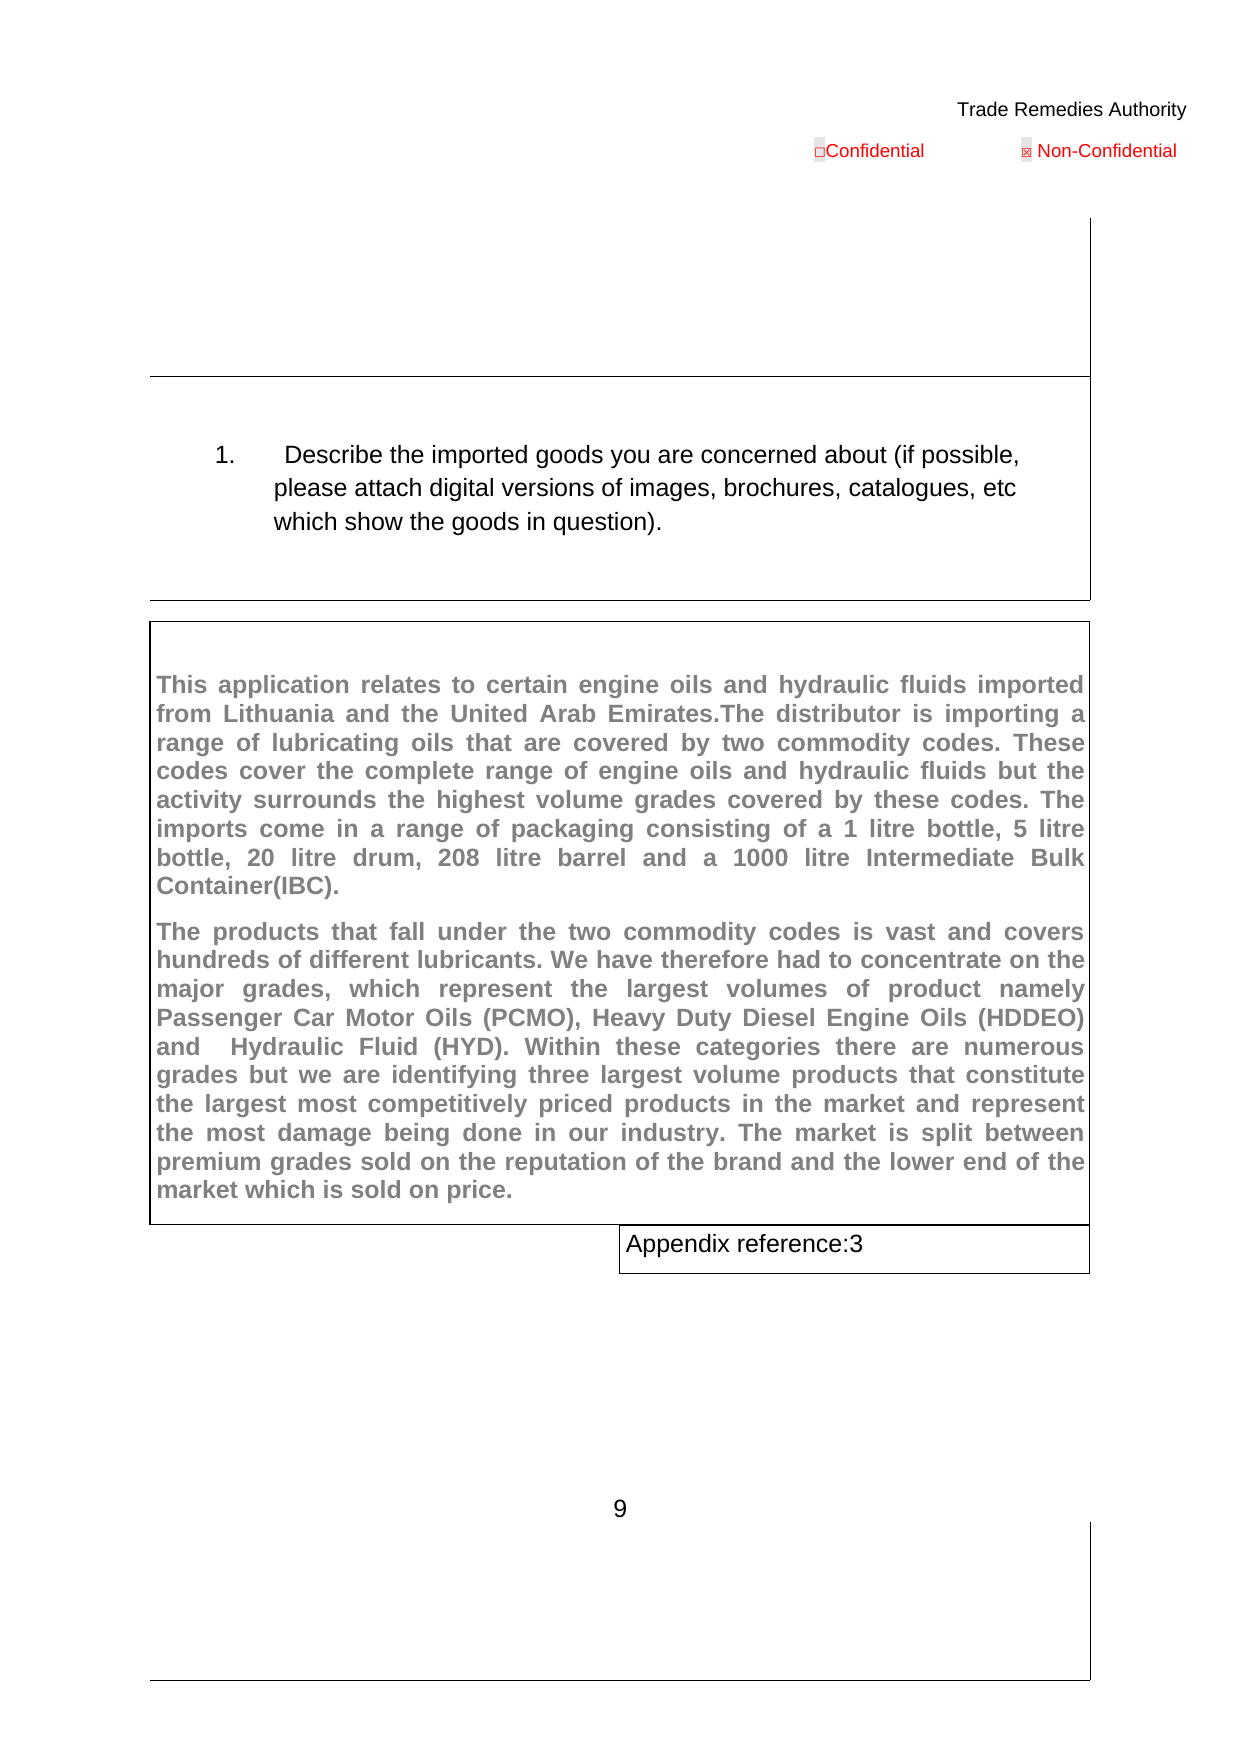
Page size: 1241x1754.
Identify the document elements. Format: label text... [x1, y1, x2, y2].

list Describe the imported goods you are concerned about (if possible, please attach digital versions of images, brochures, catalogues, etc which show the goods in question). [150, 376, 1090, 600]
table_header [150, 1226, 619, 1273]
table_header Appendix reference:3 [620, 1226, 1089, 1273]
table_header This application relates to certain engine oils and hydraulic fluids imported from Lithuania and the United Arab Emirates.The distributor is importing a range of lubricating oils that are covered by two commodity codes. These codes cover the complete range of engine oils and hydraulic fluids but the activity surrounds the highest volume grades covered by these codes. The imports come in a range of packaging consisting of a 1 litre bottle, 5 litre bottle, 20 litre drum, 208 litre barrel and a 1000 litre Intermediate Bulk Container(IBC). The products that fall under the two commodity codes is vast and covers hundreds of different lubricants. We have therefore had to concentrate on the major grades, which represent the largest volumes of product namely Passenger Car Motor Oils (PCMO), Heavy Duty Diesel Engine Oils (HDDEO) and Hydraulic Fluid (HYD). Within these categories there are numerous grades but we are identifying three largest volume products that constitute the largest most competitively priced products in the market and represent the most damage being done in our industry. The market is split between premium grades sold on the reputation of the brand and the lower end of the market which is sold on price. [151, 622, 1089, 1224]
